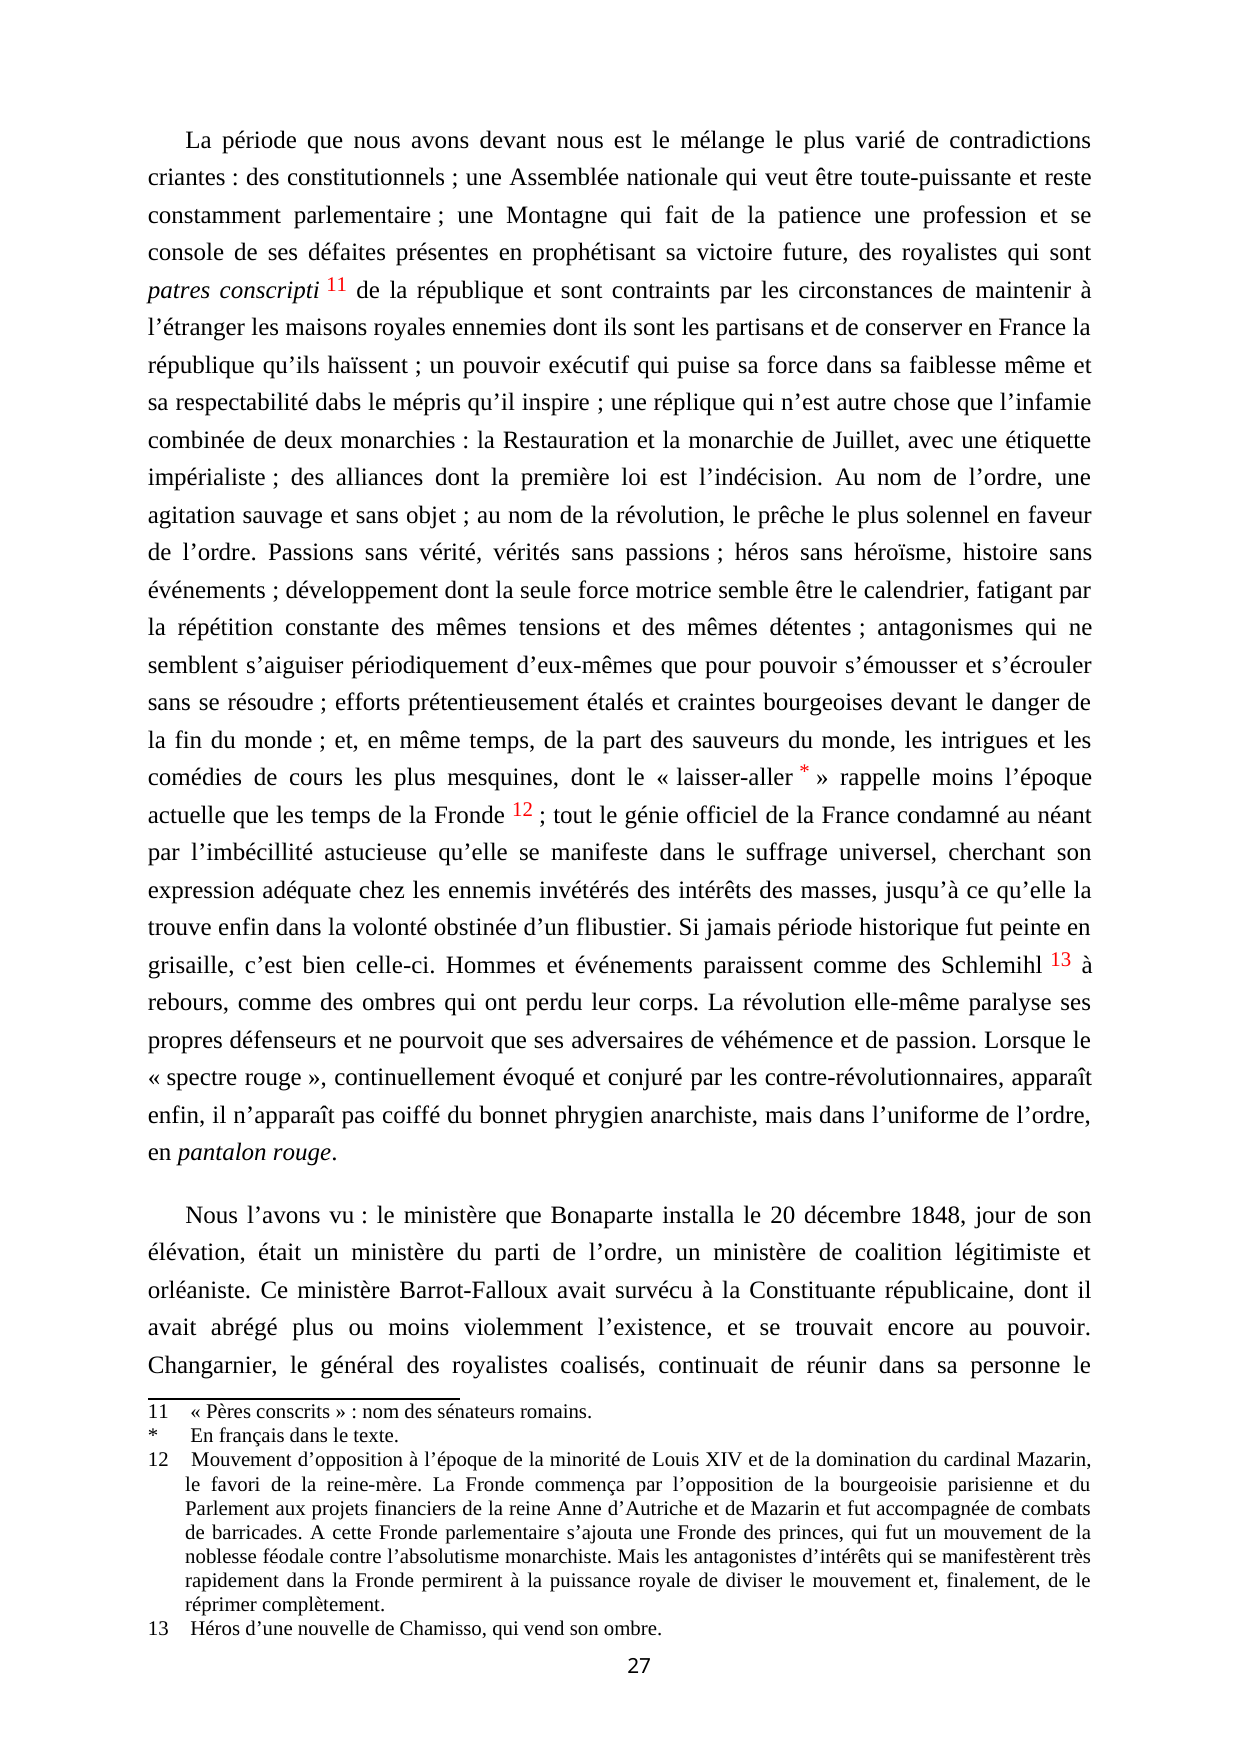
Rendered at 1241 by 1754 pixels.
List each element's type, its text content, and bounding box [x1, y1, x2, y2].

text La période que nous avons devant nous est le mélange le plus varié de contradictions criantes : des constitutionnels ; une Assemblée nationale qui veut être toute-puissante et reste constamment parlementaire ; une Montagne qui fait de la patience une profession et se console de ses défaites présentes en prophétisant sa victoire future, des royalistes qui sont patres conscripti de la république et sont contraints par les circonstances de maintenir à l’étranger les maisons royales ennemies dont ils sont les partisans et de conserver en France la république qu’ils haïssent ; un pouvoir exécutif qui puise sa force dans sa faiblesse même et sa respectabilité dabs le mépris qu’il inspire ; une réplique qui n’est autre chose que l’infamie combinée de deux monarchies : la Restauration et la monarchie de Juillet, avec une étiquette impérialiste ; des alliances dont la première loi est l’indécision. Au nom de l’ordre, une agitation sauvage et sans objet ; au nom de la révolution, le prêche le plus solennel en faveur de l’ordre. Passions sans vérité, vérités sans passions ; héros sans héroïsme, histoire sans événements ; développement dont la seule force motrice semble être le calendrier, fatigant par la répétition constante des mêmes tensions et des mêmes détentes ; antagonismes qui ne semblent s’aiguiser périodiquement d’eux-mêmes que pour pouvoir s’émousser et s’écrouler sans se résoudre ; efforts prétentieusement étalés et craintes bourgeoises devant le danger de la fin du monde ; et, en même temps, de la part des sauveurs du monde, les intrigues et les comédies de cours les plus mesquines, dont le « laisser-aller » rappelle moins l’époque actuelle que les temps de la Fronde ; tout le génie officiel de la France condamné au néant par l’imbécillité astucieuse qu’elle se manifeste dans le suffrage universel, cherchant son expression adéquate chez les ennemis invétérés des intérêts des masses, jusqu’à ce qu’elle la trouve enfin dans la volonté obstinée d’un flibustier. Si jamais période historique fut peinte en grisaille, c’est bien celle-ci. Hommes et événements paraissent comme des Schlemihl à rebours, comme des ombres qui ont perdu leur corps. La révolution elle-même paralyse ses propres défenseurs et ne pourvoit que ses adversaires de véhémence et de passion. Lorsque le « spectre rouge », continuellement évoqué et conjuré par les contre-révolutionnaires, apparaît enfin, il n’apparaît pas coiffé du bonnet phrygien anarchiste, mais dans l’uniforme de l’ordre, en pantalon rouge. [148, 118, 1092, 1168]
text En français dans le texte. [148, 1423, 1092, 1447]
text « Pères conscrits » : nom des sénateurs romains. [148, 1399, 1092, 1423]
text Nous l’avons vu : le ministère que Bonaparte installa le 20 décembre 1848, jour de son élévation, était un ministère du parti de l’ordre, un ministère de coalition légitimiste et orléaniste. Ce ministère Barrot-Falloux avait survécu à la Constituante républicaine, dont il avait abrégé plus ou moins violemment l’existence, et se trouvait encore au pouvoir. Changarnier, le général des royalistes coalisés, continuait de réunir dans sa personne le [148, 1193, 1092, 1381]
text Héros d’une nouvelle de Chamisso, qui vend son ombre. [148, 1616, 1092, 1640]
text Mouvement d’opposition à l’époque de la minorité de Louis XIV et de la domination du cardinal Mazarin, le favori de la reine-mère. La Fronde commença par l’opposition de la bourgeoisie parisienne et du Parlement aux projets financiers de la reine Anne d’Autriche et de Mazarin et fut accompagnée de combats de barricades. A cette Fronde parlementaire s’ajouta une Fronde des princes, qui fut un mouvement de la noblesse féodale contre l’absolutisme monarchiste. Mais les antagonistes d’intérêts qui se manifestèrent très rapidement dans la Fronde permirent à la puissance royale de diviser le mouvement et, finalement, de le réprimer complètement. [148, 1447, 1092, 1616]
